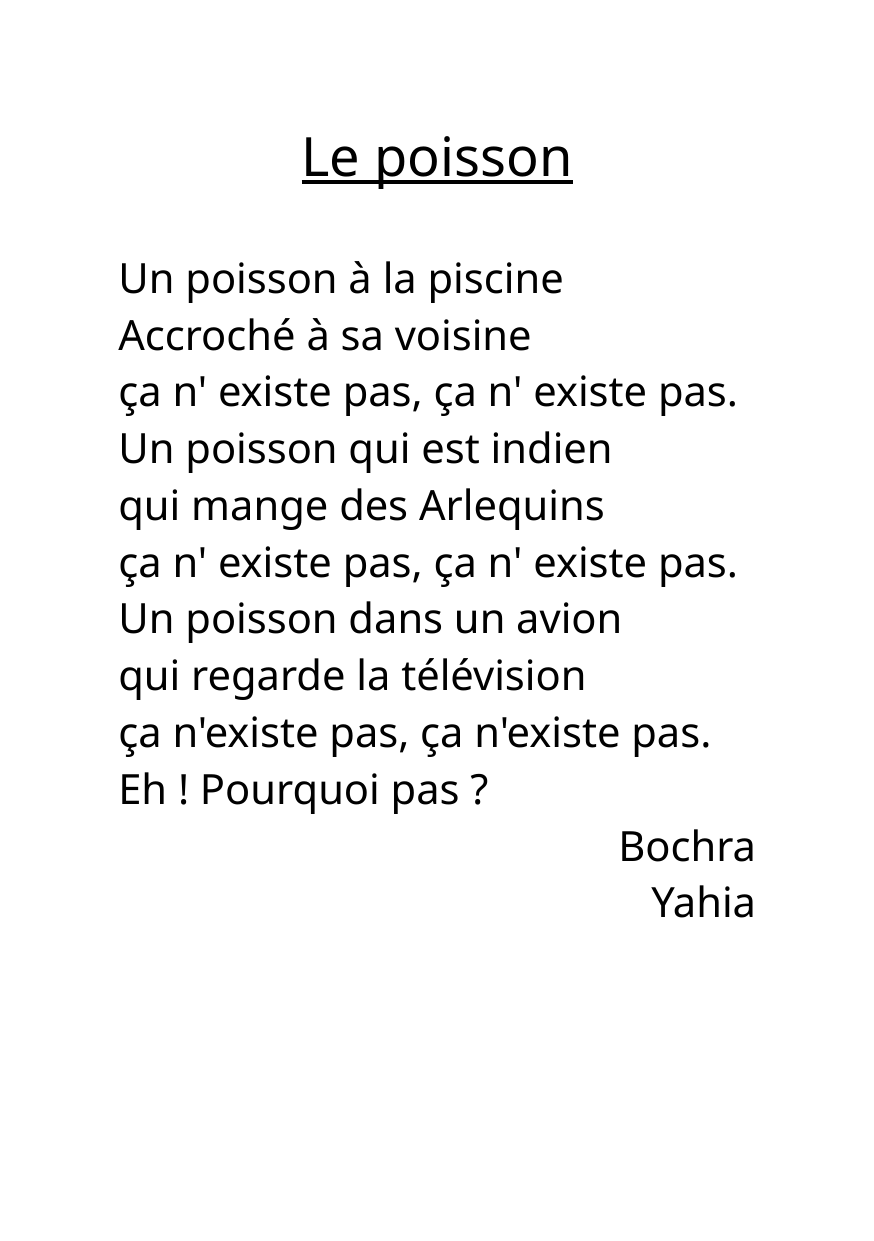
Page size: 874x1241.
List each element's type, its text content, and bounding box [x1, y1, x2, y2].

text Un poisson à la piscine [118, 249, 756, 305]
text Le poisson [118, 118, 756, 192]
text Un poisson qui est indien [118, 419, 756, 476]
text Accroché à sa voisine [118, 305, 756, 362]
text qui regarde la télévision [118, 646, 756, 703]
text qui mange des Arlequins [118, 476, 756, 532]
text Yahia [118, 873, 756, 930]
text Eh ! Pourquoi pas ? [118, 759, 756, 816]
text ça n' existe pas, ça n' existe pas. [118, 532, 756, 589]
text Un poisson dans un avion [118, 589, 756, 646]
text Bochra [118, 816, 756, 873]
text ça n' existe pas, ça n' existe pas. [118, 362, 756, 419]
text ça n'existe pas, ça n'existe pas. [118, 703, 756, 759]
